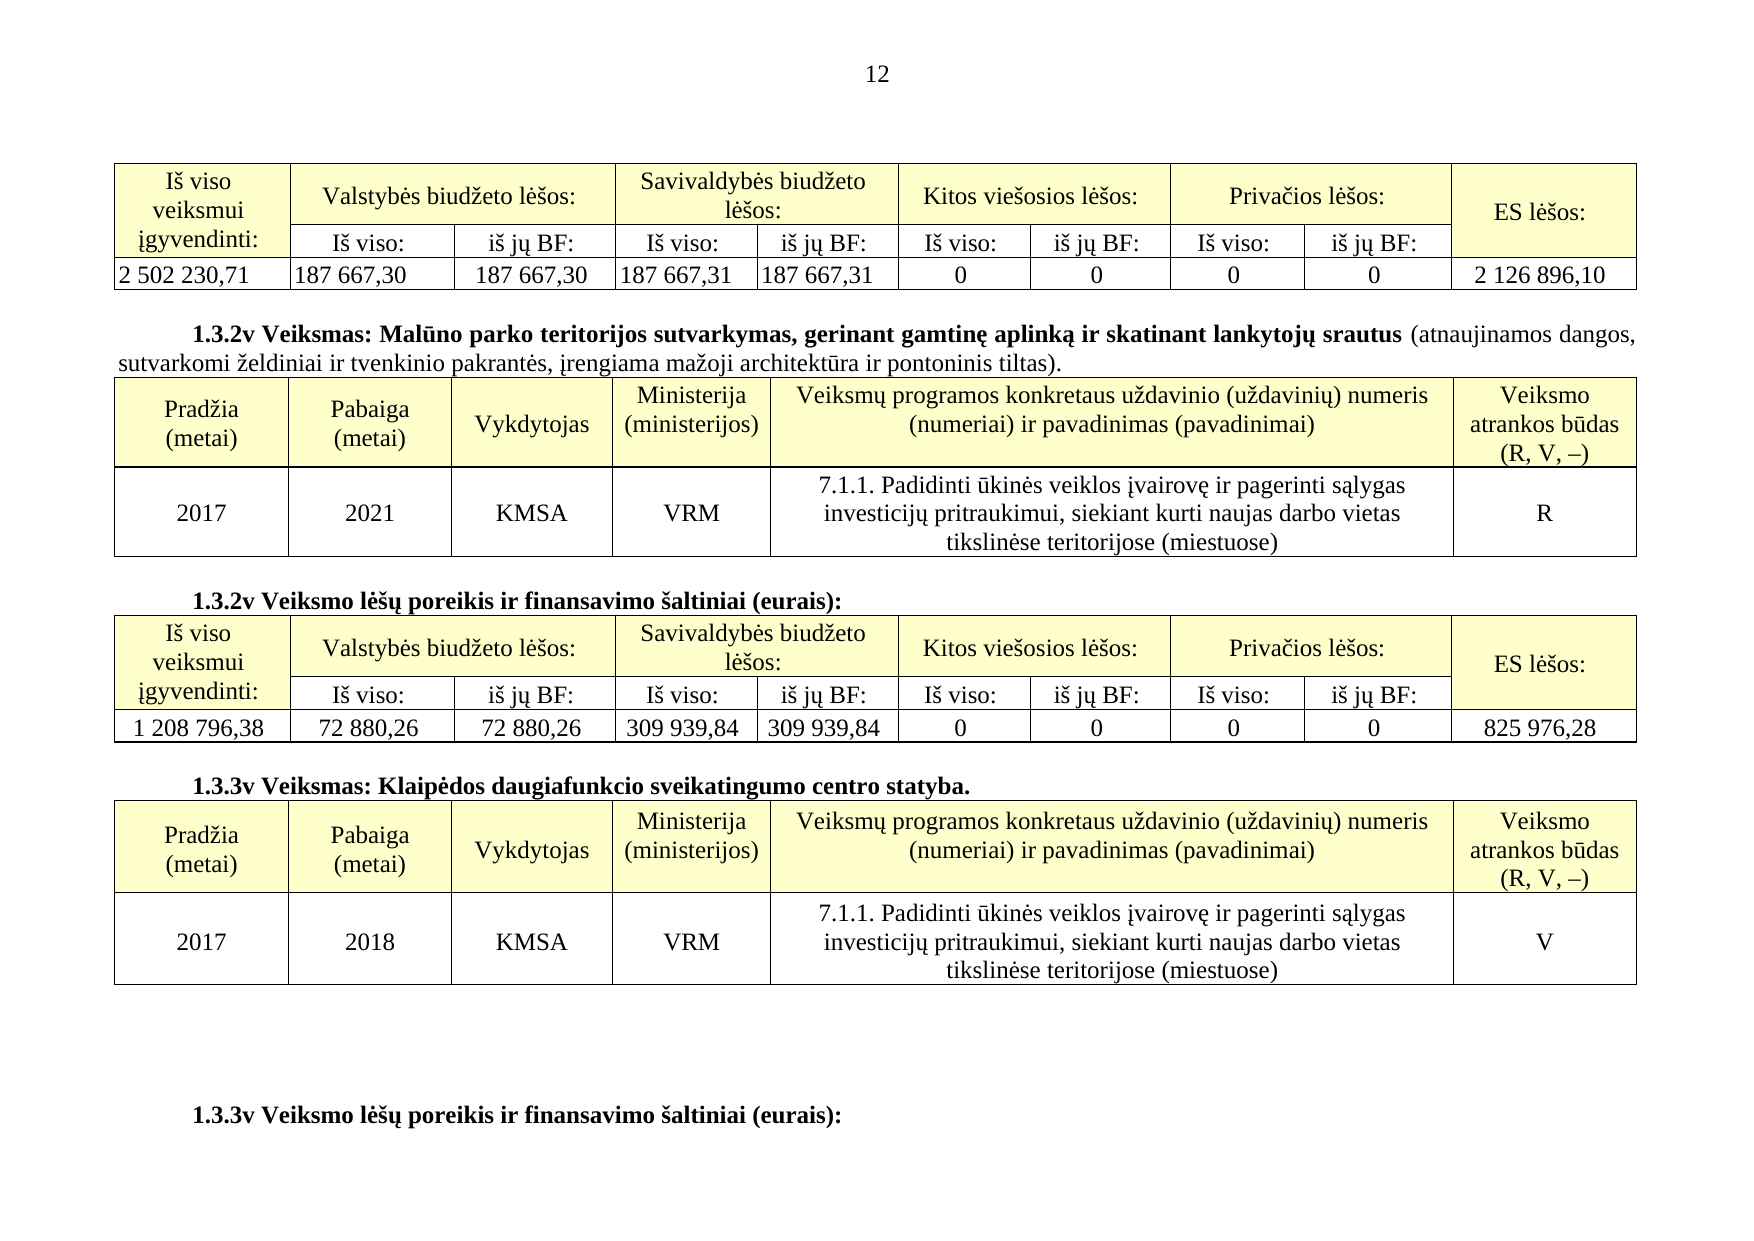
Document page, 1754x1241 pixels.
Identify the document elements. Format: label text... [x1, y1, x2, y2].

table_cell 2018 [289, 893, 451, 984]
table_header Savivaldybės biudžeto lėšos: [616, 164, 898, 224]
table_cell iš jų BF: [1305, 225, 1451, 257]
table_cell 7.1.1. Padidinti ūkinės veiklos įvairovę ir pagerinti sąlygas investicijų pritraukimui, siekiant kurti naujas darbo vietas tikslinėse teritorijose (miestuose) [771, 468, 1453, 556]
table_header Iš viso veiksmui įgyvendinti: [115, 164, 290, 257]
table_header Valstybės biudžeto lėšos: [291, 164, 615, 224]
table_header Pradžia (metai) [115, 801, 288, 892]
table_cell 2017 [115, 893, 288, 984]
table_header Savivaldybės biudžeto lėšos: [616, 616, 898, 676]
table_header ES lėšos: [1452, 164, 1636, 257]
table_header Pabaiga (metai) [289, 801, 451, 892]
table_header Pradžia (metai) [115, 378, 288, 466]
table_cell iš jų BF: [1031, 225, 1170, 257]
table_cell Iš viso: [616, 225, 757, 257]
table_cell 0 [1031, 258, 1170, 289]
table_header ES lėšos: [1452, 616, 1636, 709]
table_cell 0 [1305, 258, 1451, 289]
table_header Iš viso veiksmui įgyvendinti: [115, 616, 290, 709]
table_cell 7.1.1. Padidinti ūkinės veiklos įvairovę ir pagerinti sąlygas investicijų pritraukimui, siekiant kurti naujas darbo vietas tikslinėse teritorijose (miestuose) [771, 893, 1453, 984]
table_cell Iš viso: [616, 677, 757, 709]
table_cell 309 939,84 [758, 710, 898, 741]
table_cell 0 [899, 710, 1030, 741]
table_header Valstybės biudžeto lėšos: [291, 616, 615, 676]
text 1.3.3v Veiksmo lėšų poreikis ir finansavimo šaltiniai (eurais): [118, 1100, 1636, 1129]
table_cell Iš viso: [291, 677, 454, 709]
table_header Pabaiga (metai) [289, 378, 451, 466]
table_cell iš jų BF: [758, 225, 898, 257]
text 1.3.2v Veiksmas: Malūno parko teritorijos sutvarkymas, gerinant gamtinę aplinką ir skatinant lankytojų srautus (atnaujinamos dangos, sutvarkomi želdiniai ir tvenkinio pakrantės, įrengiama mažoji architektūra ir pontoninis tiltas). [118, 319, 1636, 377]
table_header Ministerija (ministerijos) [613, 378, 770, 466]
table_cell Iš viso: [1171, 677, 1304, 709]
table_cell 0 [1305, 710, 1451, 741]
table_header Vykdytojas [452, 801, 612, 892]
table_cell KMSA [452, 893, 612, 984]
table_cell 2021 [289, 468, 451, 556]
table_cell 72 880,26 [455, 710, 615, 741]
text 1.3.2v Veiksmo lėšų poreikis ir finansavimo šaltiniai (eurais): [118, 586, 1636, 614]
table_cell iš jų BF: [455, 677, 615, 709]
table_cell VRM [613, 893, 770, 984]
table_cell 309 939,84 [616, 710, 757, 741]
table_cell 0 [899, 258, 1030, 289]
table_header Veiksmų programos konkretaus uždavinio (uždavinių) numeris (numeriai) ir pavadinimas (pavadinimai) [771, 378, 1453, 466]
table_cell Iš viso: [291, 225, 454, 257]
table_header Kitos viešosios lėšos: [899, 164, 1170, 224]
table_cell 825 976,28 [1452, 710, 1636, 741]
table_cell 2 126 896,10 [1452, 258, 1636, 289]
table_cell iš jų BF: [1305, 677, 1451, 709]
table_header Privačios lėšos: [1171, 164, 1451, 224]
table_cell 0 [1171, 710, 1304, 741]
table_cell 1 208 796,38 [115, 710, 290, 741]
table_cell iš jų BF: [1031, 677, 1170, 709]
table_header Veiksmo atrankos būdas (R, V, –) [1454, 801, 1636, 892]
table_header Veiksmų programos konkretaus uždavinio (uždavinių) numeris (numeriai) ir pavadinimas (pavadinimai) [771, 801, 1453, 892]
text 1.3.3v Veiksmas: Klaipėdos daugiafunkcio sveikatingumo centro statyba. [118, 771, 1636, 800]
table_header Ministerija (ministerijos) [613, 801, 770, 892]
table_header Kitos viešosios lėšos: [899, 616, 1170, 676]
table_cell Iš viso: [1171, 225, 1304, 257]
table_cell KMSA [452, 468, 612, 556]
table_cell Iš viso: [899, 677, 1030, 709]
table_cell V [1454, 893, 1636, 984]
table_cell 187 667,30 [291, 258, 454, 289]
table_header Veiksmo atrankos būdas (R, V, –) [1454, 378, 1636, 466]
table_cell 2 502 230,71 [115, 258, 290, 289]
table_cell VRM [613, 468, 770, 556]
table_cell 187 667,30 [455, 258, 615, 289]
table_cell R [1454, 468, 1636, 556]
table_cell iš jų BF: [455, 225, 615, 257]
table_cell 0 [1171, 258, 1304, 289]
table_cell 187 667,31 [758, 258, 898, 289]
table_cell 0 [1031, 710, 1170, 741]
table_cell 187 667,31 [616, 258, 757, 289]
table_cell iš jų BF: [758, 677, 898, 709]
table_cell 72 880,26 [291, 710, 454, 741]
table_cell 2017 [115, 468, 288, 556]
table_header Vykdytojas [452, 378, 612, 466]
table_header Privačios lėšos: [1171, 616, 1451, 676]
table_cell Iš viso: [899, 225, 1030, 257]
